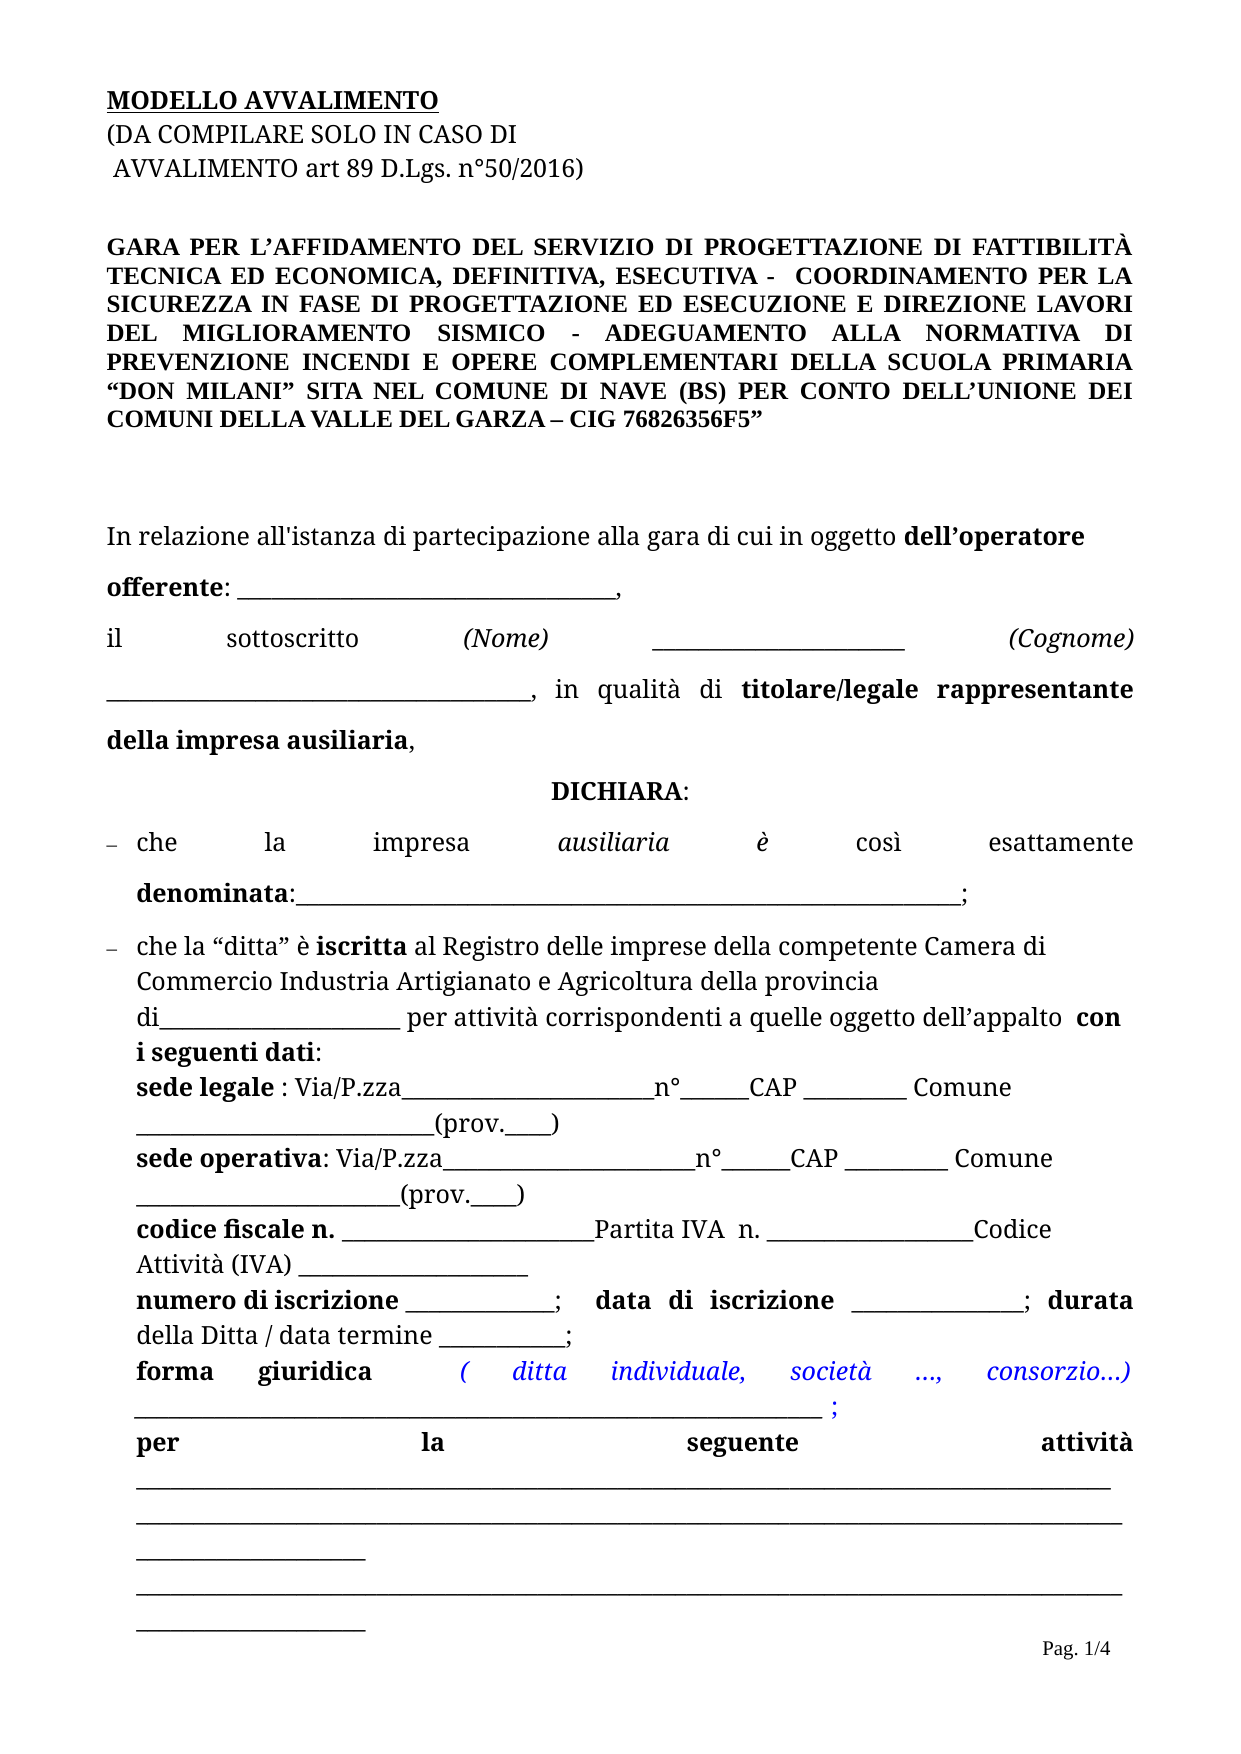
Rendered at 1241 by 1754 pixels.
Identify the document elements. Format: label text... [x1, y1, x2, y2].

text il sottoscritto (Nome) ______________________ (Cognome) _____________________________________, in qualità di titolare/legale rappresentante della impresa ausiliaria, [106, 621, 1134, 757]
text sede operativa: Via/P.zza______________________n°______CAP _________ Comune _______________________(prov.____) [136, 1139, 1134, 1210]
text forma giuridica ( ditta individuale, società …, consorzio…) ____________________________________________________________ ; [136, 1352, 1134, 1423]
text numero di iscrizione _____________; data di iscrizione _______________; durata della Ditta / data termine ___________; [136, 1281, 1134, 1352]
text GARA PER L’AFFIDAMENTO DEL SERVIZIO DI PROGETTAZIONE DI FATTIBILITÀ TECNICA ED ECONOMICA, DEFINITIVA, ESECUTIVA - COORDINAMENTO PER LA SICUREZZA IN FASE DI PROGETTAZIONE ED ESECUZIONE E DIREZIONE LAVORI DEL MIGLIORAMENTO SISMICO - ADEGUAMENTO ALLA NORMATIVA DI PREVENZIONE INCENDI E OPERE COMPLEMENTARI DELLA SCUOLA PRIMARIA “DON MILANI” SITA NEL COMUNE DI NAVE (BS) PER CONTO DELL’UNIONE DEI COMUNI DELLA VALLE DEL GARZA – CIG 76826356F5” [106, 232, 1134, 433]
text __________________________________________________________________________________________________________ [136, 1564, 1134, 1635]
text per la seguente attività _____________________________________________________________________________________ [136, 1423, 1134, 1493]
text AVVALIMENTO art 89 D.Lgs. n°50/2016) [106, 151, 1134, 185]
text __________________________________________________________________________________________________________ [136, 1493, 1134, 1564]
text MODELLO AVVALIMENTO [106, 83, 1134, 117]
text codice fiscale n. ______________________Partita IVA n. __________________Codice Attività (IVA) ____________________ [136, 1210, 1134, 1281]
text In relazione all'istanza di partecipazione alla gara di cui in oggetto dell’operatore offerente: _________________________________, [106, 518, 1134, 603]
text DICHIARA: [106, 774, 1134, 808]
list che la impresa ausiliaria è così esattamente denominata:__________________________________________________________; [106, 825, 1134, 910]
list che la “ditta” è iscritta al Registro delle imprese della competente Camera di Commercio Industria Artigianato e Agricoltura della provincia di_____________________ per attività corrispondenti a quelle oggetto dell’appalto con i seguenti dati: sede legale : Via/P.zza______________________n°______CAP _________ Comune __________________________(prov.____) [106, 927, 1134, 1139]
text (DA COMPILARE SOLO IN CASO DI [106, 117, 1134, 151]
